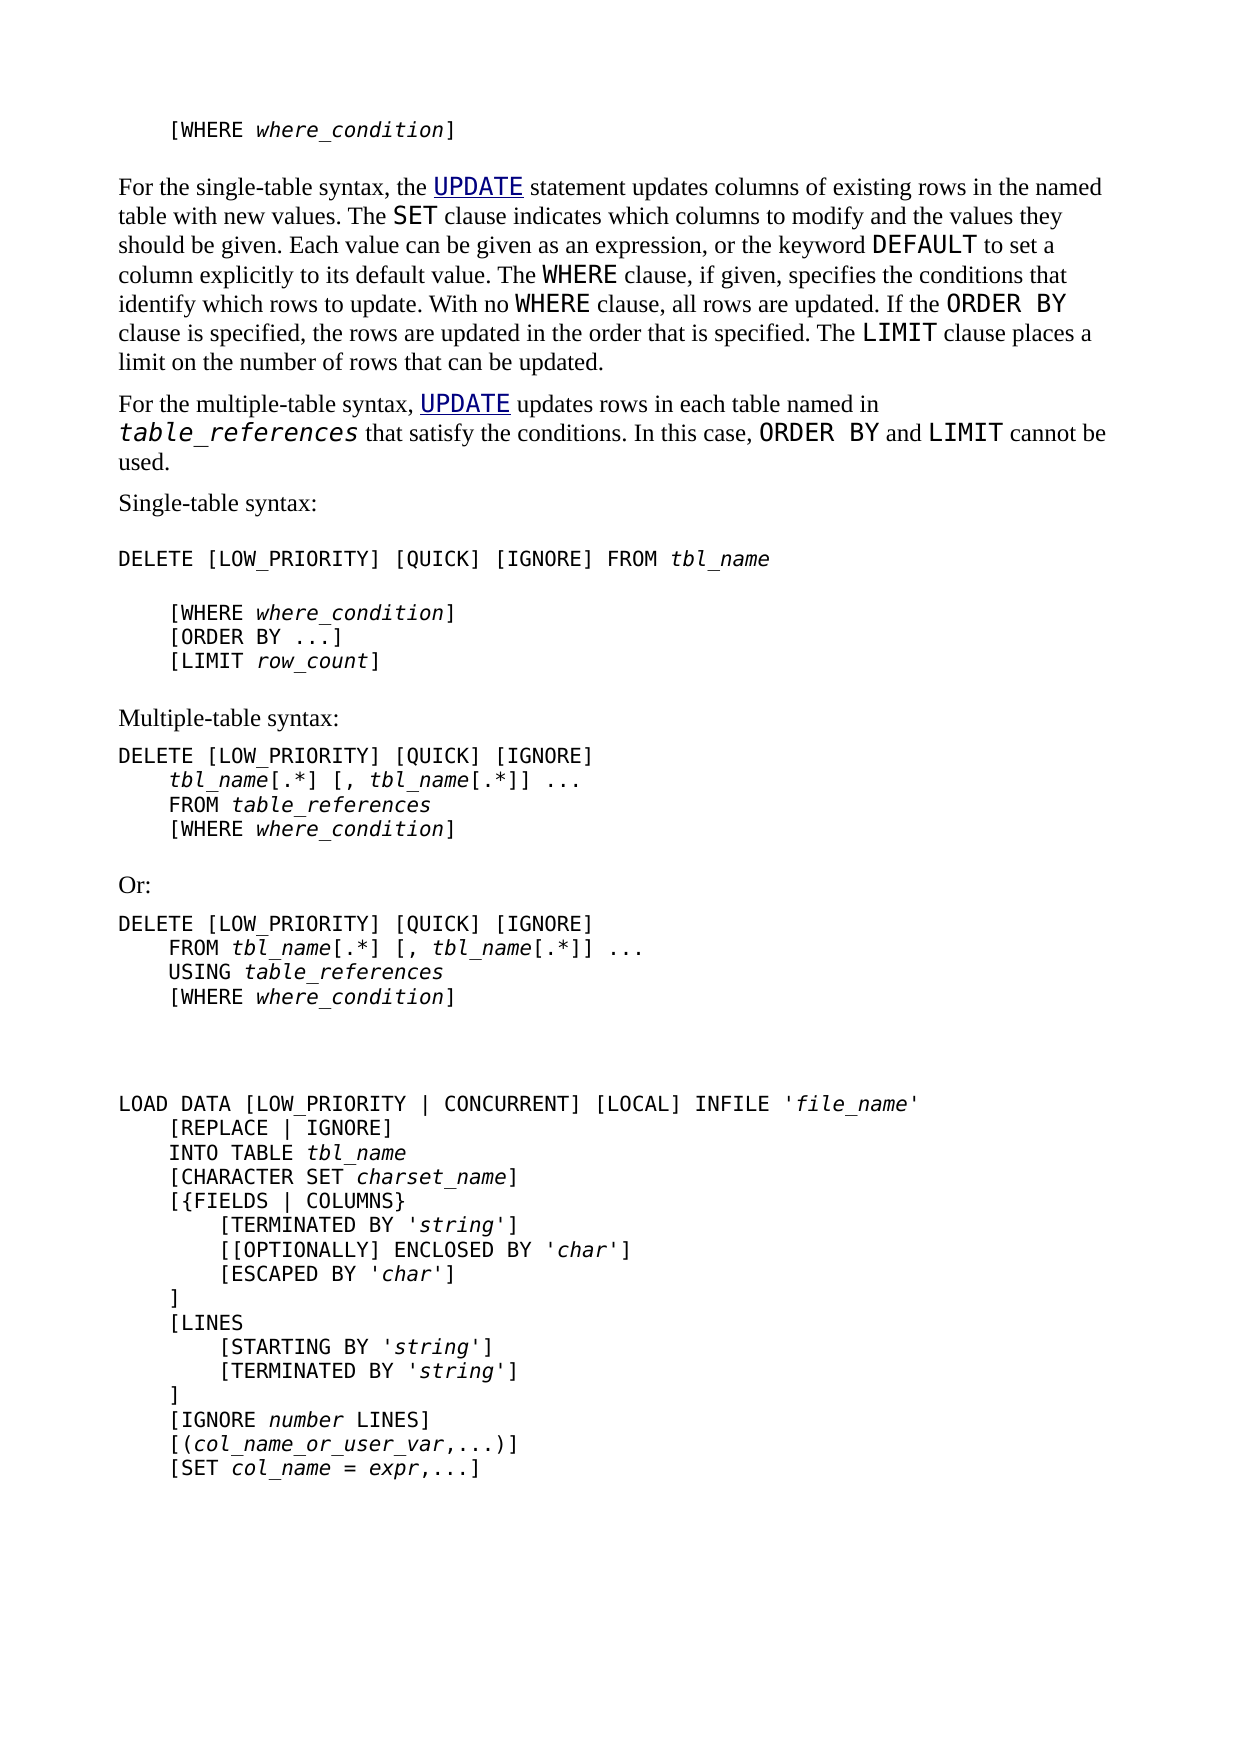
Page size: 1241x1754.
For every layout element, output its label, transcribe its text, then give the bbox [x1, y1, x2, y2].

text tbl_name[.*] [, tbl_name[.*]] ... [118, 768, 1122, 793]
text DELETE [LOW_PRIORITY] [QUICK] [IGNORE] [118, 912, 1122, 936]
text [ORDER BY ...] [118, 625, 1122, 649]
text [TERMINATED BY 'string'] [118, 1359, 1122, 1383]
text For the multiple-table syntax, UPDATE updates rows in each table named in table_references that satisfy the conditions. In this case, ORDER BY and LIMIT cannot be used. [118, 389, 1122, 476]
text Single-table syntax: [118, 488, 1122, 517]
text USING table_references [118, 960, 1122, 985]
text ] [118, 1286, 1122, 1311]
text INTO TABLE tbl_name [118, 1141, 1122, 1165]
text [WHERE where_condition] [118, 118, 1122, 142]
text FROM table_references [118, 793, 1122, 817]
text [LIMIT row_count] [118, 649, 1122, 673]
text For the single-table syntax, the UPDATE statement updates columns of existing rows in the named table with new values. The SET clause indicates which columns to modify and the values they should be given. Each value can be given as an expression, or the keyword DEFAULT to set a column explicitly to its default value. The WHERE clause, if given, specifies the conditions that identify which rows to update. With no WHERE clause, all rows are updated. If the ORDER BY clause is specified, the rows are updated in the order that is specified. The LIMIT clause places a limit on the number of rows that can be updated. [118, 172, 1122, 376]
text [IGNORE number LINES] [118, 1408, 1122, 1432]
text DELETE [LOW_PRIORITY] [QUICK] [IGNORE] FROM tbl_name [118, 547, 1122, 571]
text FROM tbl_name[.*] [, tbl_name[.*]] ... [118, 936, 1122, 960]
text [REPLACE | IGNORE] [118, 1116, 1122, 1141]
text Or: [118, 871, 1122, 899]
text [(col_name_or_user_var,...)] [118, 1432, 1122, 1456]
text [TERMINATED BY 'string'] [118, 1213, 1122, 1238]
text [WHERE where_condition] [118, 817, 1122, 841]
text [CHARACTER SET charset_name] [118, 1165, 1122, 1189]
text [STARTING BY 'string'] [118, 1335, 1122, 1359]
text [WHERE where_condition] [118, 601, 1122, 625]
text [{FIELDS | COLUMNS} [118, 1189, 1122, 1213]
text Multiple-table syntax: [118, 703, 1122, 732]
text LOAD DATA [LOW_PRIORITY | CONCURRENT] [LOCAL] INFILE 'file_name' [118, 1092, 1122, 1116]
text ] [118, 1383, 1122, 1408]
text DELETE [LOW_PRIORITY] [QUICK] [IGNORE] [118, 744, 1122, 768]
text [LINES [118, 1311, 1122, 1335]
text [SET col_name = expr,...] [118, 1456, 1122, 1481]
text [WHERE where_condition] [118, 985, 1122, 1009]
text [ESCAPED BY 'char'] [118, 1262, 1122, 1286]
text [[OPTIONALLY] ENCLOSED BY 'char'] [118, 1238, 1122, 1262]
